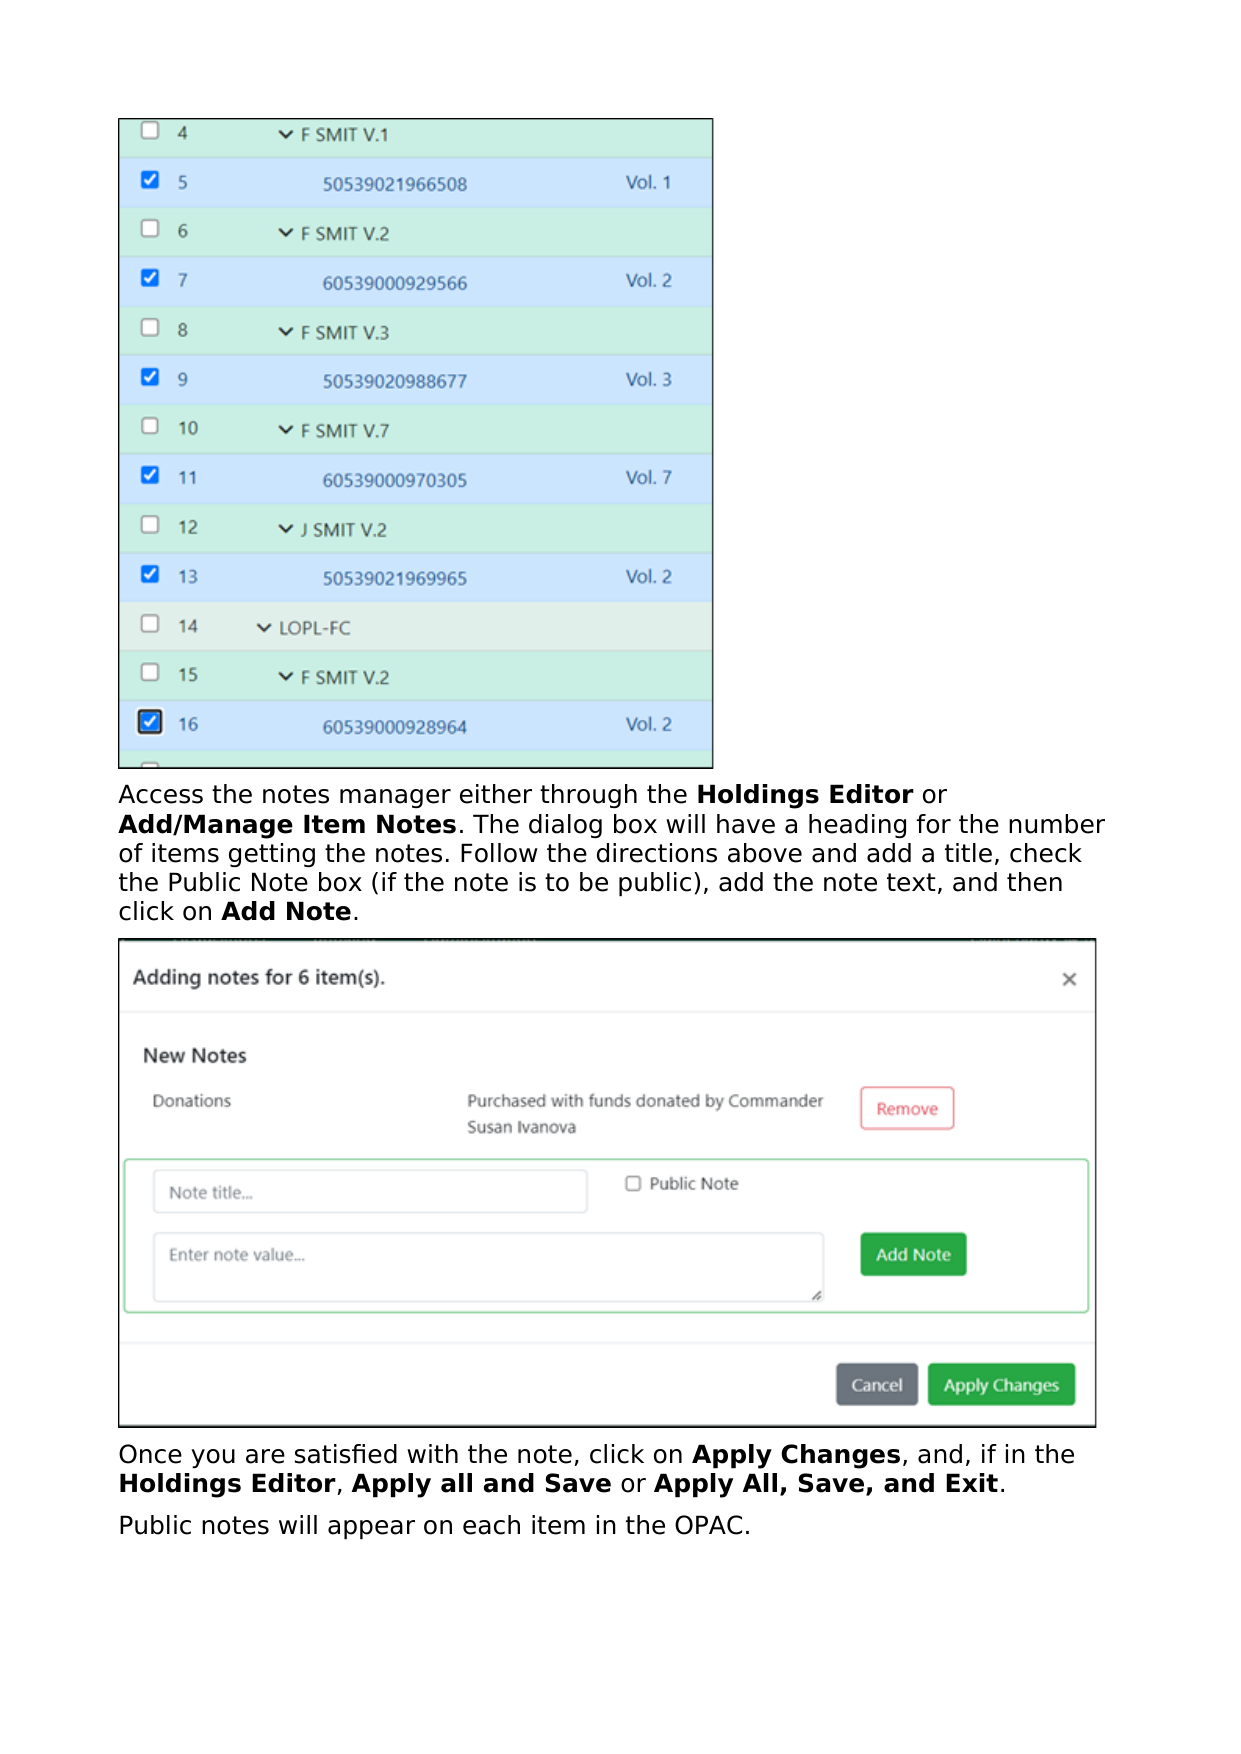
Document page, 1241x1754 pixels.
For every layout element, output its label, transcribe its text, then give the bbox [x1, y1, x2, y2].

picture [118, 118, 714, 769]
text Once you are satisfied with the note, click on Apply Changes, and, if in the Holdings Editor, Apply all and Save or Apply All, Save, and Exit. [118, 1441, 1122, 1499]
text Public notes will appear on each item in the OPAC. [118, 1511, 1122, 1541]
text Access the notes manager either through the Holdings Editor or Add/Manage Item Notes. The dialog box will have a heading for the number of items getting the notes. Follow the directions above and add a title, check the Public Note box (if the note is to be public), add the note text, and then click on Add Note. [118, 781, 1122, 926]
picture [118, 938, 1097, 1428]
